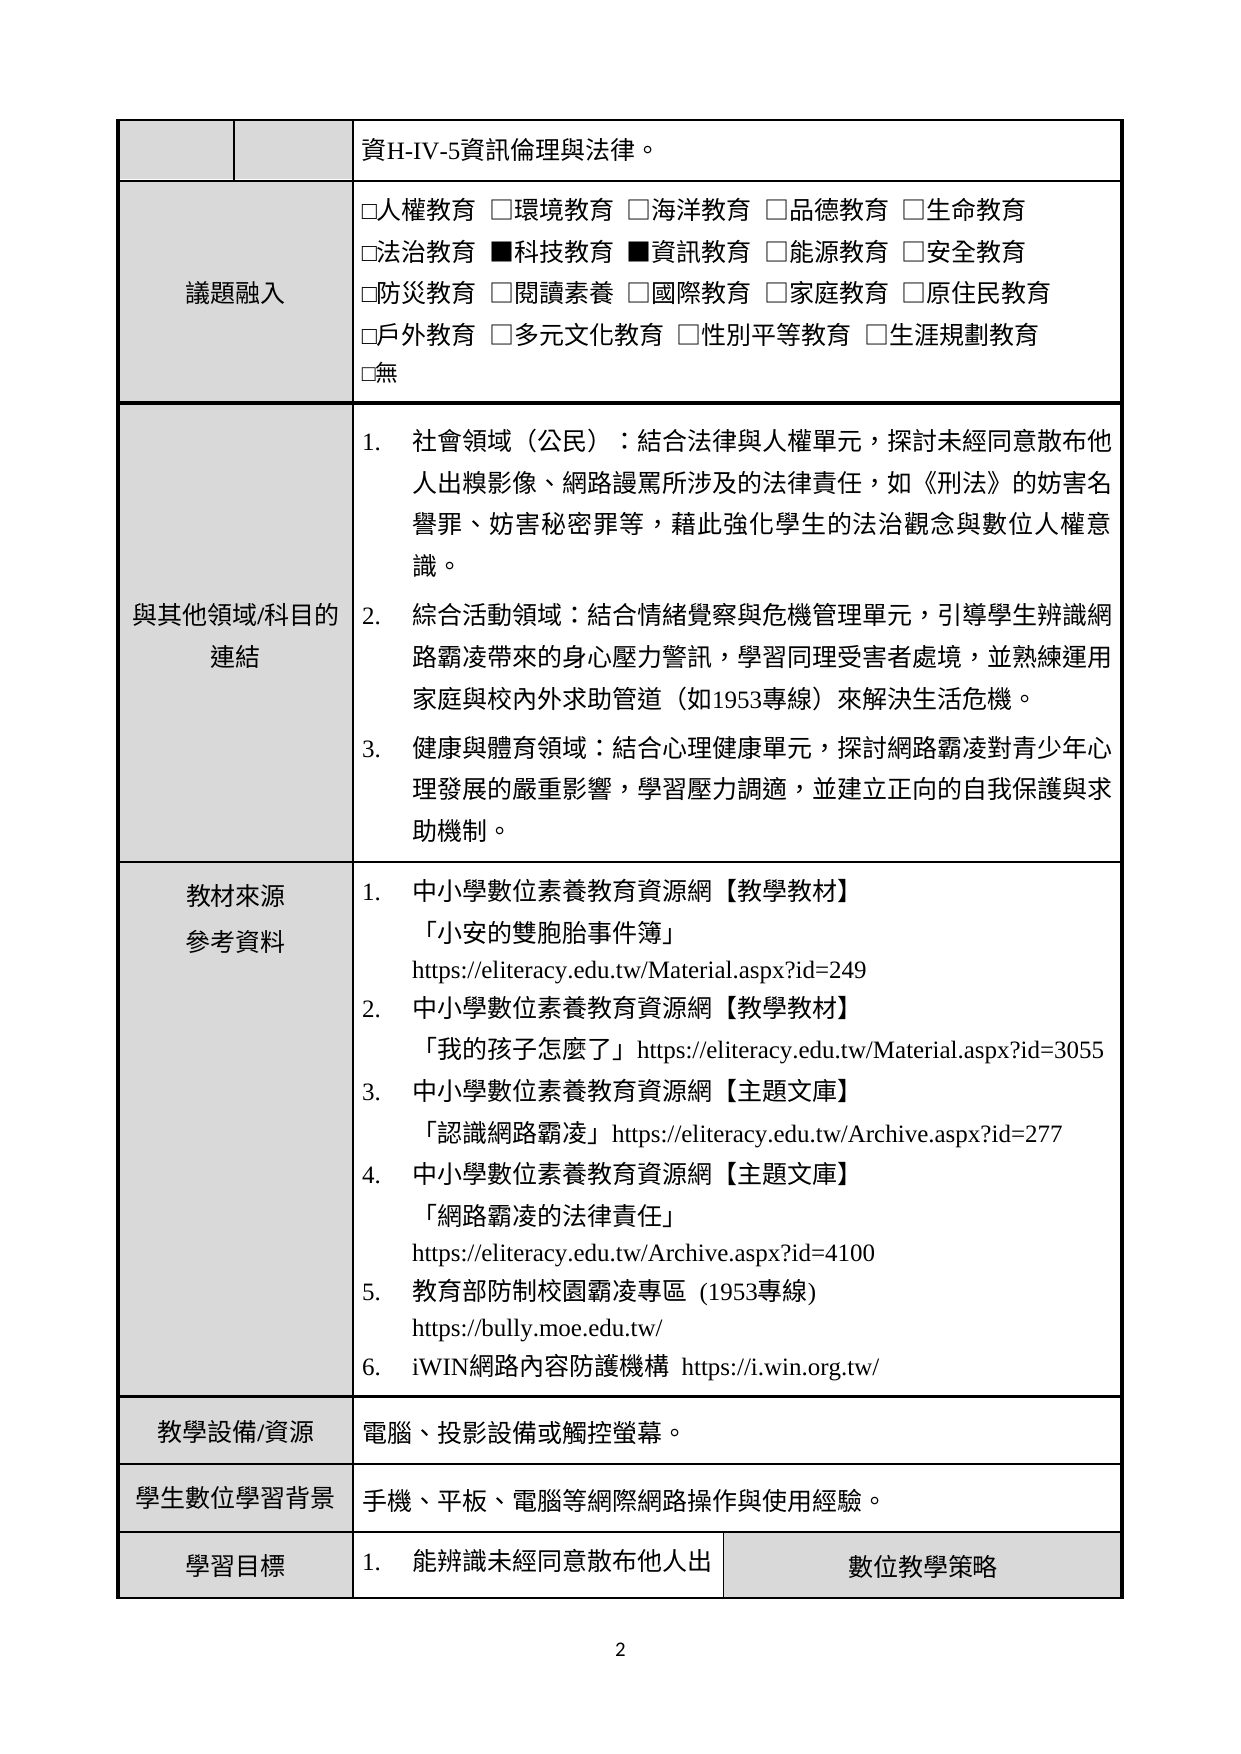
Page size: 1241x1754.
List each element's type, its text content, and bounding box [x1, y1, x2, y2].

table_cell 手機、平板、電腦等網際網路操作與使用經驗。 [354, 1465, 1120, 1531]
table_cell 能辨識未經同意散布他人出 [354, 1533, 723, 1597]
table_header 與其他領域/科目的連結 [120, 405, 352, 861]
table_cell 中小學數位素養教育資源網【教學教材】 「小安的雙胞胎事件簿」 https://eliteracy.edu.tw/Material.aspx?id=249 中小學數位素養教育資源網【教學教材】 「我的孩子怎麼了」https://eliteracy.edu.tw/Material.aspx?id=3055 中小學數位素養教育資源網【主題文庫】 「認識網路霸凌」https://eliteracy.edu.tw/Archive.aspx?id=277 中小學數位素養教育資源網【主題文庫】 「網路霸凌的法律責任」 https://eliteracy.edu.tw/Archive.aspx?id=4100 教育部防制校園霸凌專區 (1953專線) https://bully.moe.edu.tw/ iWIN網路內容防護機構 https://i.win.org.tw/ [354, 863, 1120, 1395]
table_header 社會領域（公民）：結合法律與人權單元，探討未經同意散布他人出糗影像、網路謾罵所涉及的法律責任，如《刑法》的妨害名譽罪、妨害秘密罪等，藉此強化學生的法治觀念與數位人權意識。 綜合活動領域：結合情緒覺察與危機管理單元，引導學生辨識網路霸凌帶來的身心壓力警訊，學習同理受害者處境，並熟練運用家庭與校內外求助管道（如1953專線）來解決生活危機。 健康與體育領域：結合心理健康單元，探討網路霸凌對青少年心理發展的嚴重影響，學習壓力調適，並建立正向的自我保護與求助機制。 [354, 405, 1120, 861]
table_cell 教材來源 參考資料 [120, 863, 352, 1395]
table_cell [235, 121, 352, 179]
table_cell □人權教育 □環境教育 □海洋教育 □品德教育 □生命教育 □法治教育 ■科技教育 ■資訊教育 □能源教育 □安全教育 □防災教育 □閱讀素養 □國際教育 □家庭教育 □原住民教育 □戶外教育 □多元文化教育 □性別平等教育 □生涯規劃教育 □無 [354, 182, 1120, 401]
table_cell 電腦、投影設備或觸控螢幕。 [354, 1398, 1120, 1463]
table_cell 學習目標 [120, 1533, 352, 1597]
table_cell 數位教學策略 [724, 1533, 1120, 1597]
table_cell [120, 121, 233, 179]
table_cell 教學設備/資源 [120, 1398, 352, 1463]
table_cell 資H-IV-5資訊倫理與法律。 [354, 121, 1120, 179]
table_cell 學生數位學習背景 [120, 1465, 352, 1531]
table_cell 議題融入 [120, 182, 352, 401]
